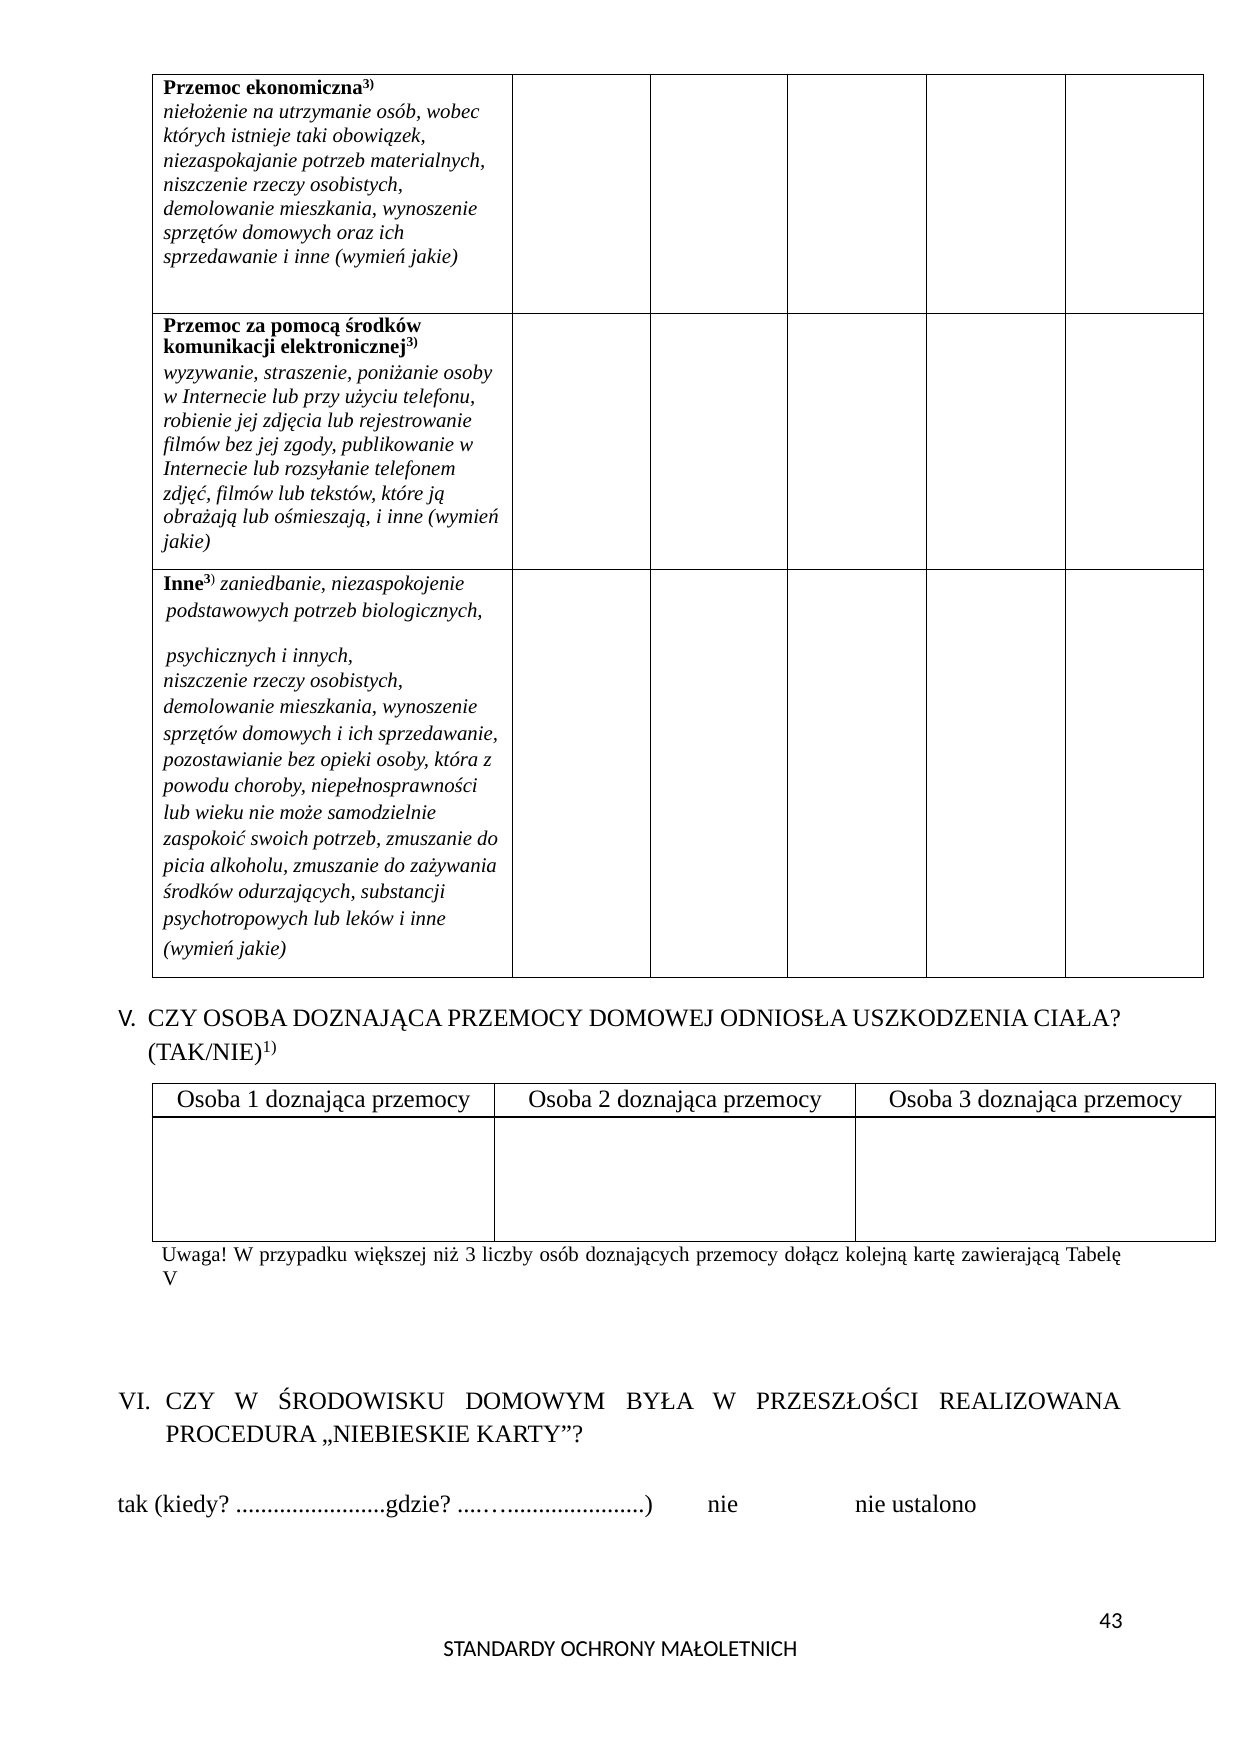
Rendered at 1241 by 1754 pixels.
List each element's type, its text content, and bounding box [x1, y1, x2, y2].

table_cell Inne3) zaniedbanie, niezaspokojenie podstawowych potrzeb biologicznych, psychicznych i innych, niszczenie rzeczy osobistych, demolowanie mieszkania, wynoszenie sprzętów domowych i ich sprzedawanie, pozostawianie bez opieki osoby, która z powodu choroby, niepełnosprawności lub wieku nie może samodzielnie zaspokoić swoich potrzeb, zmuszanie do picia alkoholu, zmuszanie do zażywania środków odurzających, substancji psychotropowych lub leków i inne (wymień jakie) [153, 570, 512, 977]
table_cell [927, 314, 1065, 569]
table_cell Przemoc za pomocą środków komunikacji elektronicznej3) wyzywanie, straszenie, poniżanie osoby w Internecie lub przy użyciu telefonu, robienie jej zdjęcia lub rejestrowanie filmów bez jej zgody, publikowanie w Internecie lub rozsyłanie telefonem zdjęć, filmów lub tekstów, które ją obrażają lub ośmieszają, i inne (wymień jakie) [153, 314, 512, 569]
table_header Osoba 1 doznająca przemocy [153, 1084, 494, 1116]
text Uwaga! W przypadku większej niż 3 liczby osób doznających przemocy dołącz kolejną kartę zawierającą Tabelę V [161, 1242, 1122, 1290]
table_cell [927, 75, 1065, 313]
table_cell [651, 314, 787, 569]
table_cell [513, 314, 650, 569]
table_cell [927, 570, 1065, 977]
table_cell [788, 570, 926, 977]
table_cell [1066, 75, 1203, 313]
list CZY W ŚRODOWISKU DOMOWYM BYŁA W PRZESZŁOŚCI REALIZOWANA PROCEDURA „NIEBIESKIE KARTY”? [118, 1386, 1122, 1448]
table_cell [153, 1118, 494, 1241]
table_cell [788, 314, 926, 569]
table_cell [651, 570, 787, 977]
table_cell [495, 1118, 855, 1241]
table_cell Przemoc ekonomiczna3) niełożenie na utrzymanie osób, wobec których istnieje taki obowiązek, niezaspokajanie potrzeb materialnych, niszczenie rzeczy osobistych, demolowanie mieszkania, wynoszenie sprzętów domowych oraz ich sprzedawanie i inne (wymień jakie) [153, 75, 512, 313]
table_cell [856, 1118, 1215, 1241]
table_cell [651, 75, 787, 313]
list CZY OSOBA DOZNAJĄCA PRZEMOCY DOMOWEJ ODNIOSŁA USZKODZENIA CIAŁA? (TAK/NIE)1) [118, 1003, 1122, 1066]
table_header Osoba 2 doznająca przemocy [495, 1084, 855, 1116]
text tak (kiedy? ........................gdzie? ....…......................) nie nie ustalono [116, 1489, 1122, 1518]
table_cell [1066, 314, 1203, 569]
table_cell [1066, 570, 1203, 977]
table_cell [788, 75, 926, 313]
table_cell [513, 570, 650, 977]
table_cell [513, 75, 650, 313]
table_header Osoba 3 doznająca przemocy [856, 1084, 1215, 1116]
